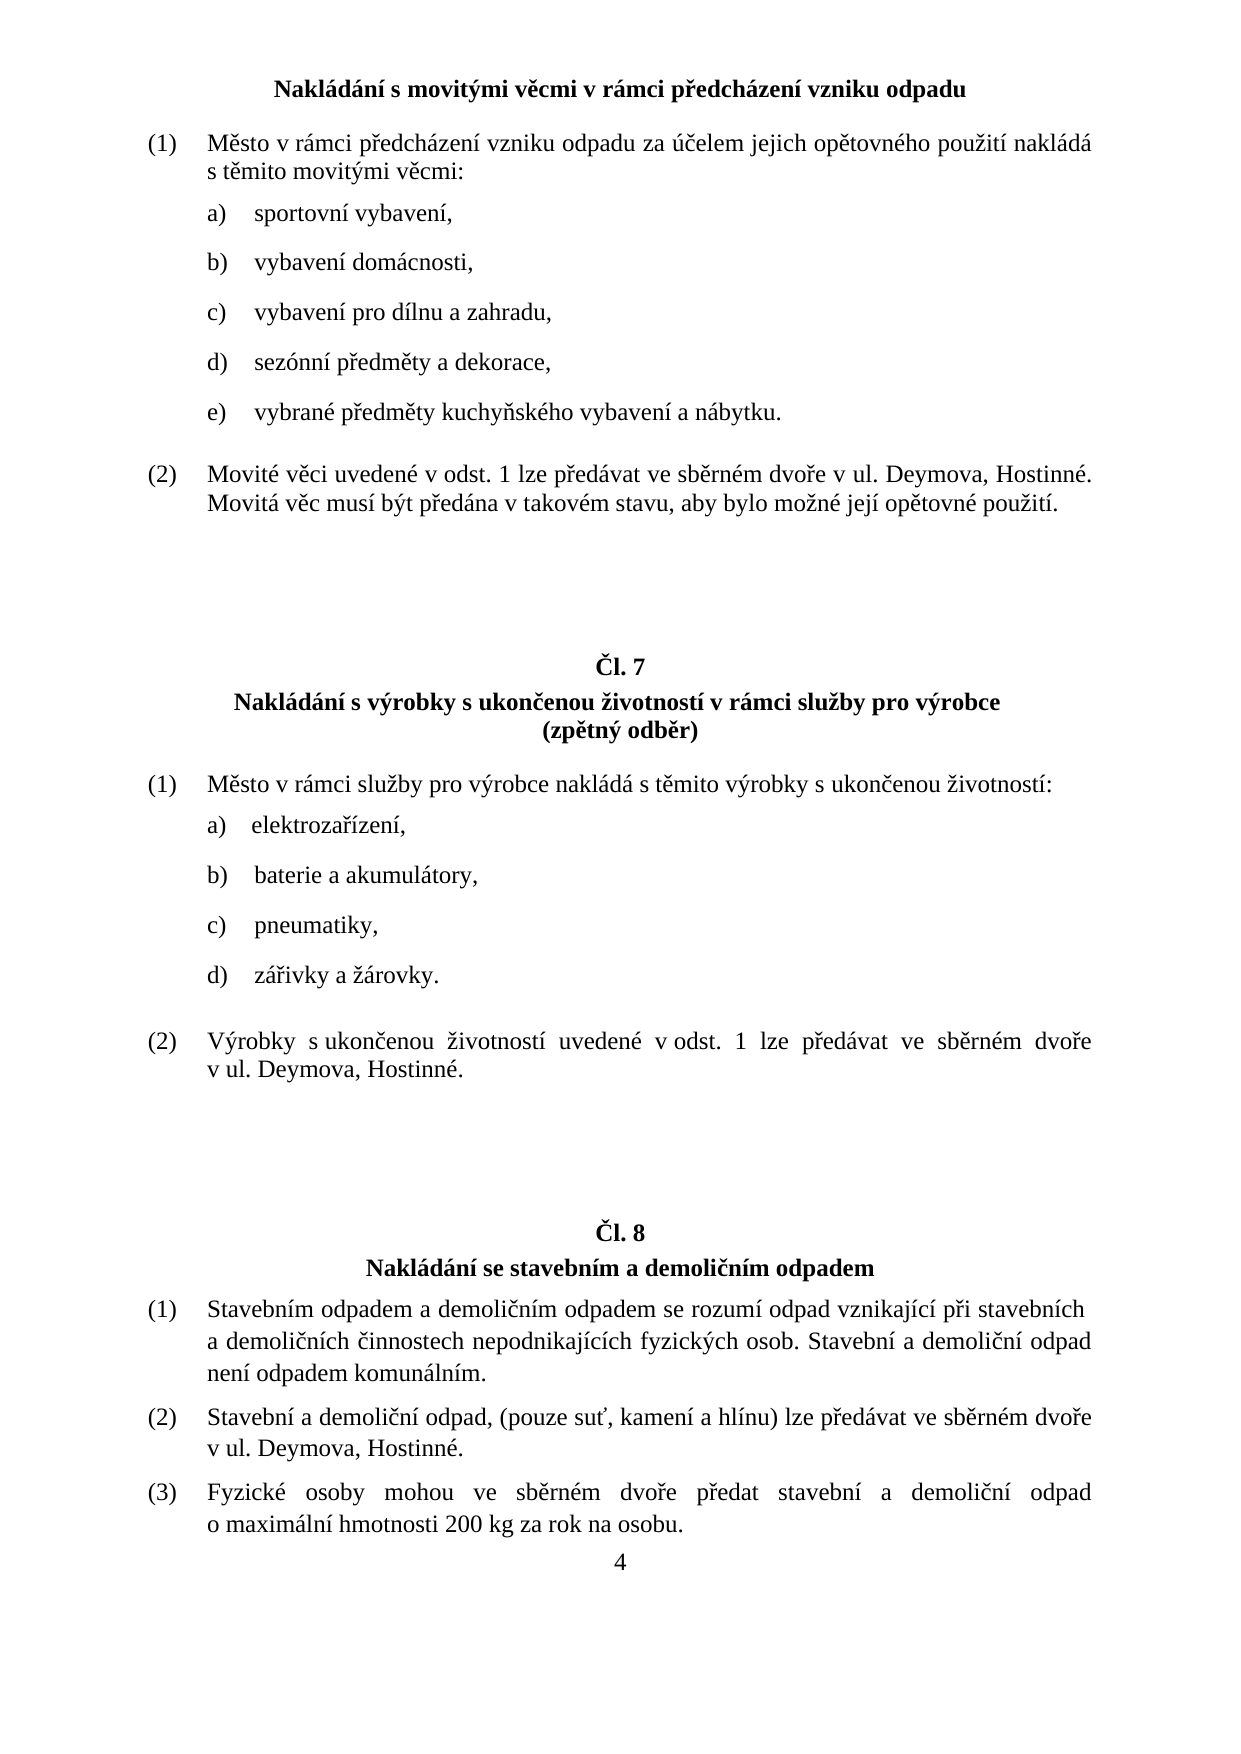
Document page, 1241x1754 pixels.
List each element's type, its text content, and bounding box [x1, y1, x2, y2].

list Město v rámci předcházení vzniku odpadu za účelem jejich opětovného použití nakládá s těmito movitými věcmi: [148, 128, 1092, 185]
list zářivky a žárovky. [207, 960, 1092, 988]
subtitle Nakládání s movitými věcmi v rámci předcházení vzniku odpadu [148, 74, 1092, 103]
list vybavení domácnosti, [207, 247, 1092, 276]
list Výrobky s ukončenou životností uvedené v odst. 1 lze předávat ve sběrném dvoře v ul. Deymova, Hostinné. [148, 1026, 1092, 1083]
list Stavební a demoliční odpad, (pouze suť, kamení a hlínu) lze předávat ve sběrném dvoře v ul. Deymova, Hostinné. [148, 1402, 1092, 1462]
list Stavebním odpadem a demoličním odpadem se rozumí odpad vznikající při stavebních a demoličních činnostech nepodnikajících fyzických osob. Stavební a demoliční odpad není odpadem komunálním. [148, 1294, 1092, 1386]
text Nakládání se stavebním a demoličním odpadem [148, 1253, 1092, 1282]
text Nakládání s výrobky s ukončenou životností v rámci služby pro výrobce [148, 687, 1092, 715]
text Čl. 8 [148, 1218, 1092, 1247]
list pneumatiky, [207, 910, 1092, 939]
list Movité věci uvedené v odst. 1 lze předávat ve sběrném dvoře v ul. Deymova, Hostinné. Movitá věc musí být předána v takovém stavu, aby bylo možné její opětovné použití. [148, 459, 1092, 517]
text Čl. 7 [148, 652, 1092, 680]
list sezónní předměty a dekorace, [207, 347, 1092, 376]
list vybavení pro dílnu a zahradu, [207, 297, 1092, 326]
list Město v rámci služby pro výrobce nakládá s těmito výrobky s ukončenou životností: [148, 769, 1092, 798]
list vybrané předměty kuchyňského vybavení a nábytku. [207, 397, 1092, 426]
list Fyzické osoby mohou ve sběrném dvoře předat stavební a demoliční odpad o maximální hmotnosti 200 kg za rok na osobu. [148, 1477, 1092, 1538]
list sportovní vybavení, [207, 198, 1092, 226]
list baterie a akumulátory, [207, 860, 1092, 889]
list elektrozařízení, [207, 810, 1092, 839]
text (zpětný odběr) [148, 715, 1092, 744]
